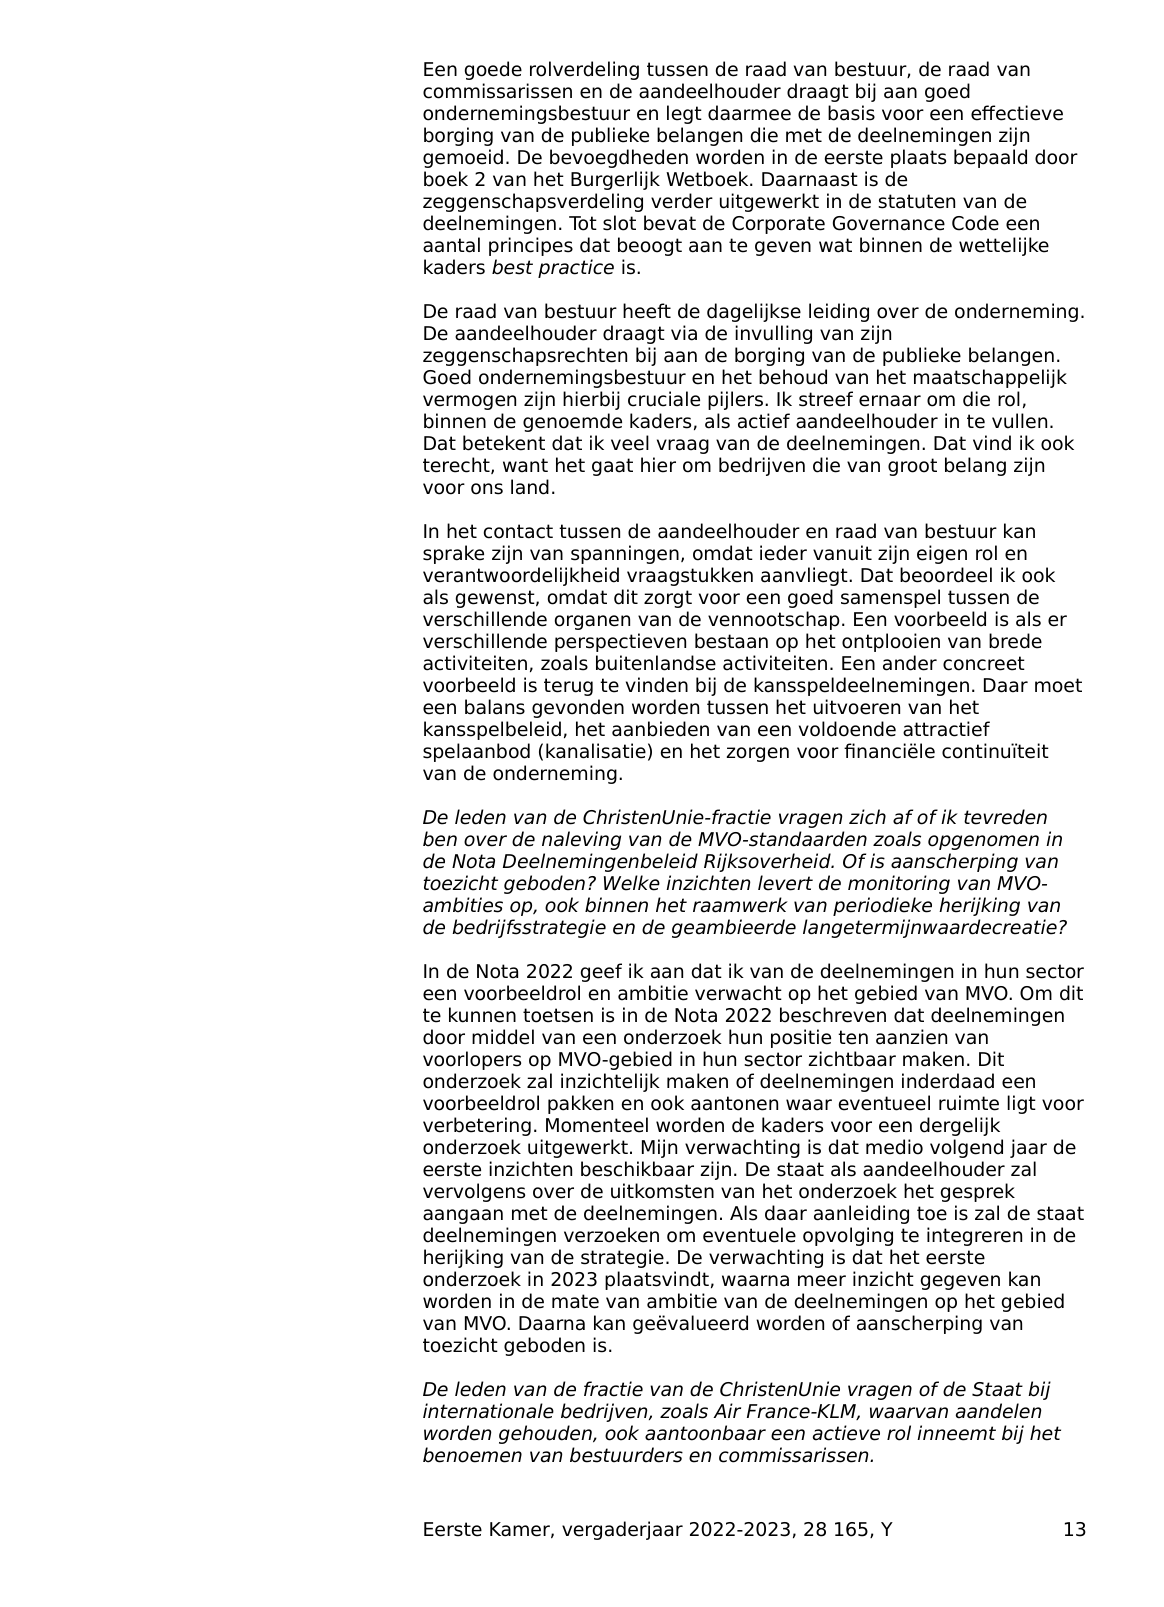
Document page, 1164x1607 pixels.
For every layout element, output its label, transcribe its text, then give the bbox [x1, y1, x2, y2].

text In de Nota 2022 geef ik aan dat ik van de deelnemingen in hun sector een voorbeeldrol en ambitie verwacht op het gebied van MVO. Om dit te kunnen toetsen is in de Nota 2022 beschreven dat deelnemingen door middel van een onderzoek hun positie ten aanzien van voorlopers op MVO-gebied in hun sector zichtbaar maken. Dit onderzoek zal inzichtelijk maken of deelnemingen inderdaad een voorbeeldrol pakken en ook aantonen waar eventueel ruimte ligt voor verbetering. Momenteel worden de kaders voor een dergelijk onderzoek uitgewerkt. Mijn verwachting is dat medio volgend jaar de eerste inzichten beschikbaar zijn. De staat als aandeelhouder zal vervolgens over de uitkomsten van het onderzoek het gesprek aangaan met de deelnemingen. Als daar aanleiding toe is zal de staat deelnemingen verzoeken om eventuele opvolging te integreren in de herijking van de strategie. De verwachting is dat het eerste onderzoek in 2023 plaatsvindt, waarna meer inzicht gegeven kan worden in de mate van ambitie van de deelnemingen op het gebied van MVO. Daarna kan geëvalueerd worden of aanscherping van toezicht geboden is. [422, 961, 1087, 1357]
text De raad van bestuur heeft de dagelijkse leiding over de onderneming. De aandeelhouder draagt via de invulling van zijn zeggenschapsrechten bij aan de borging van de publieke belangen. Goed ondernemingsbestuur en het behoud van het maatschappelijk vermogen zijn hierbij cruciale pijlers. Ik streef ernaar om die rol, binnen de genoemde kaders, als actief aandeelhouder in te vullen. Dat betekent dat ik veel vraag van de deelnemingen. Dat vind ik ook terecht, want het gaat hier om bedrijven die van groot belang zijn voor ons land. [422, 301, 1087, 499]
text In het contact tussen de aandeelhouder en raad van bestuur kan sprake zijn van spanningen, omdat ieder vanuit zijn eigen rol en verantwoordelijkheid vraagstukken aanvliegt. Dat beoordeel ik ook als gewenst, omdat dit zorgt voor een goed samenspel tussen de verschillende organen van de vennootschap. Een voorbeeld is als er verschillende perspectieven bestaan op het ontplooien van brede activiteiten, zoals buitenlandse activiteiten. Een ander concreet voorbeeld is terug te vinden bij de kansspeldeelnemingen. Daar moet een balans gevonden worden tussen het uitvoeren van het kansspelbeleid, het aanbieden van een voldoende attractief spelaanbod (kanalisatie) en het zorgen voor financiële continuïteit van de onderneming. [422, 521, 1087, 785]
text Een goede rolverdeling tussen de raad van bestuur, de raad van commissarissen en de aandeelhouder draagt bij aan goed ondernemingsbestuur en legt daarmee de basis voor een effectieve borging van de publieke belangen die met de deelnemingen zijn gemoeid. De bevoegdheden worden in de eerste plaats bepaald door boek 2 van het Burgerlijk Wetboek. Daarnaast is de zeggenschapsverdeling verder uitgewerkt in de statuten van de deelnemingen. Tot slot bevat de Corporate Governance Code een aantal principes dat beoogt aan te geven wat binnen de wettelijke kaders best practice is. [422, 59, 1087, 279]
text De leden van de ChristenUnie-fractie vragen zich af of ik tevreden ben over de naleving van de MVO-standaarden zoals opgenomen in de Nota Deelnemingenbeleid Rijksoverheid. Of is aanscherping van toezicht geboden? Welke inzichten levert de monitoring van MVO-ambities op, ook binnen het raamwerk van periodieke herijking van de bedrijfsstrategie en de geambieerde langetermijnwaardecreatie? [422, 807, 1087, 939]
text De leden van de fractie van de ChristenUnie vragen of de Staat bij internationale bedrijven, zoals Air France-KLM, waarvan aandelen worden gehouden, ook aantoonbaar een actieve rol inneemt bij het benoemen van bestuurders en commissarissen. [422, 1379, 1087, 1467]
